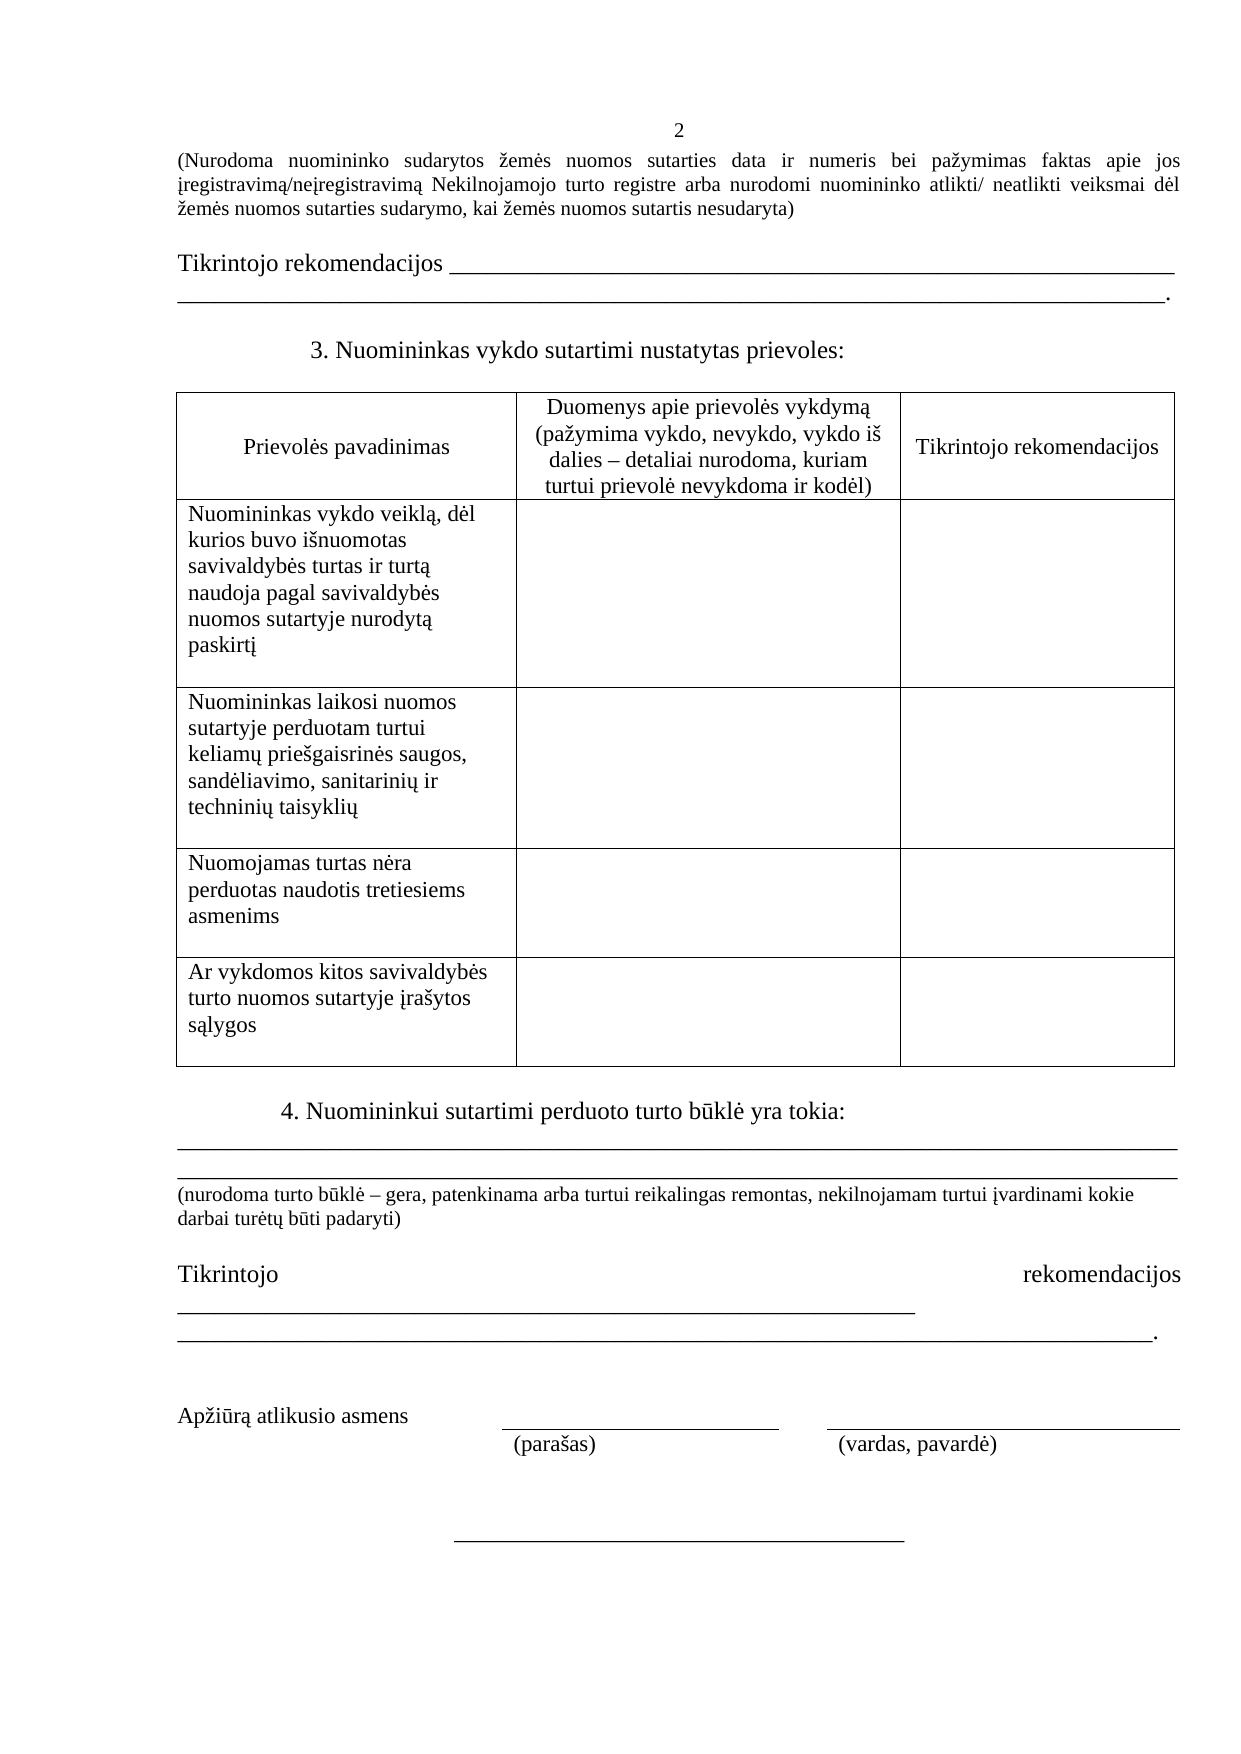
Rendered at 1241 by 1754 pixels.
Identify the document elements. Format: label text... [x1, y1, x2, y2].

text darbai turėtų būti padaryti) [177, 1206, 1181, 1230]
text Tikrintojo rekomendacijos ___________________________________________________________ [177, 1259, 1181, 1316]
text (Nurodoma nuomininko sudarytos žemės nuomos sutarties data ir numeris bei pažymimas faktas apie jos įregistravimą/neįregistravimą Nekilnojamojo turto registre arba nurodomi nuomininko atlikti/ neatlikti veiksmai dėl žemės nuomos sutarties sudarymo, kai žemės nuomos sutartis nesudaryta) [177, 148, 1181, 220]
table_header Tikrintojo rekomendacijos [901, 393, 1174, 499]
table_header [472, 1374, 502, 1429]
table_cell Nuomininkas vykdo veiklą, dėl kurios buvo išnuomotas savivaldybės turtas ir turtą naudoja pagal savivaldybės nuomos sutartyje nurodytą paskirtį [177, 500, 516, 687]
table_header Prievolės pavadinimas [177, 393, 516, 499]
table_cell Nuomininkas laikosi nuomos sutartyje perduotam turtui keliamų priešgaisrinės saugos, sandėliavimo, sanitarinių ir techninių taisyklių [177, 688, 516, 848]
text (nurodoma turto būklė – gera, patenkinama arba turtui reikalingas remontas, nekilnojamam turtui įvardinami kokie [177, 1182, 1181, 1206]
text ____________________________________ [177, 1516, 1181, 1545]
table_cell [901, 500, 1174, 687]
table_cell [901, 958, 1174, 1066]
text ________________________________________________________________________________ [177, 1153, 1181, 1182]
table_cell Nuomojamas turtas nėra perduotas naudotis tretiesiems asmenims [177, 849, 516, 957]
table_header [779, 1374, 827, 1429]
table_cell [472, 1429, 502, 1459]
table_cell (vardas, pavardė) [827, 1430, 1180, 1459]
table_cell Ar vykdomos kitos savivaldybės turto nuomos sutartyje įrašytos sąlygos [177, 958, 516, 1066]
table_cell [517, 849, 900, 957]
table_header Duomenys apie prievolės vykdymą (pažymima vykdo, nevykdo, vykdo iš dalies – detaliai nurodoma, kuriam turtui prievolė nevykdoma ir kodėl) [517, 393, 900, 499]
table_header [502, 1374, 779, 1429]
table_cell [177, 1429, 472, 1459]
table_cell [517, 958, 900, 1066]
text 3. Nuomininkas vykdo sutartimi nustatytas prievoles: [310, 335, 1181, 363]
text Tikrintojo rekomendacijos __________________________________________________________ [177, 248, 1181, 277]
text _______________________________________________________________________________. [177, 277, 1181, 306]
table_header Apžiūrą atlikusio asmens [177, 1374, 472, 1429]
table_header [827, 1374, 1180, 1429]
table_cell (parašas) [502, 1430, 779, 1459]
text ______________________________________________________________________________. [177, 1316, 1181, 1345]
table_cell [517, 500, 900, 687]
text ________________________________________________________________________________ [177, 1124, 1181, 1153]
table_cell [901, 849, 1174, 957]
table_cell [779, 1429, 827, 1459]
table_cell [517, 688, 900, 848]
table_cell [901, 688, 1174, 848]
text 4. Nuomininkui sutartimi perduoto turto būklė yra tokia: [281, 1096, 1181, 1124]
